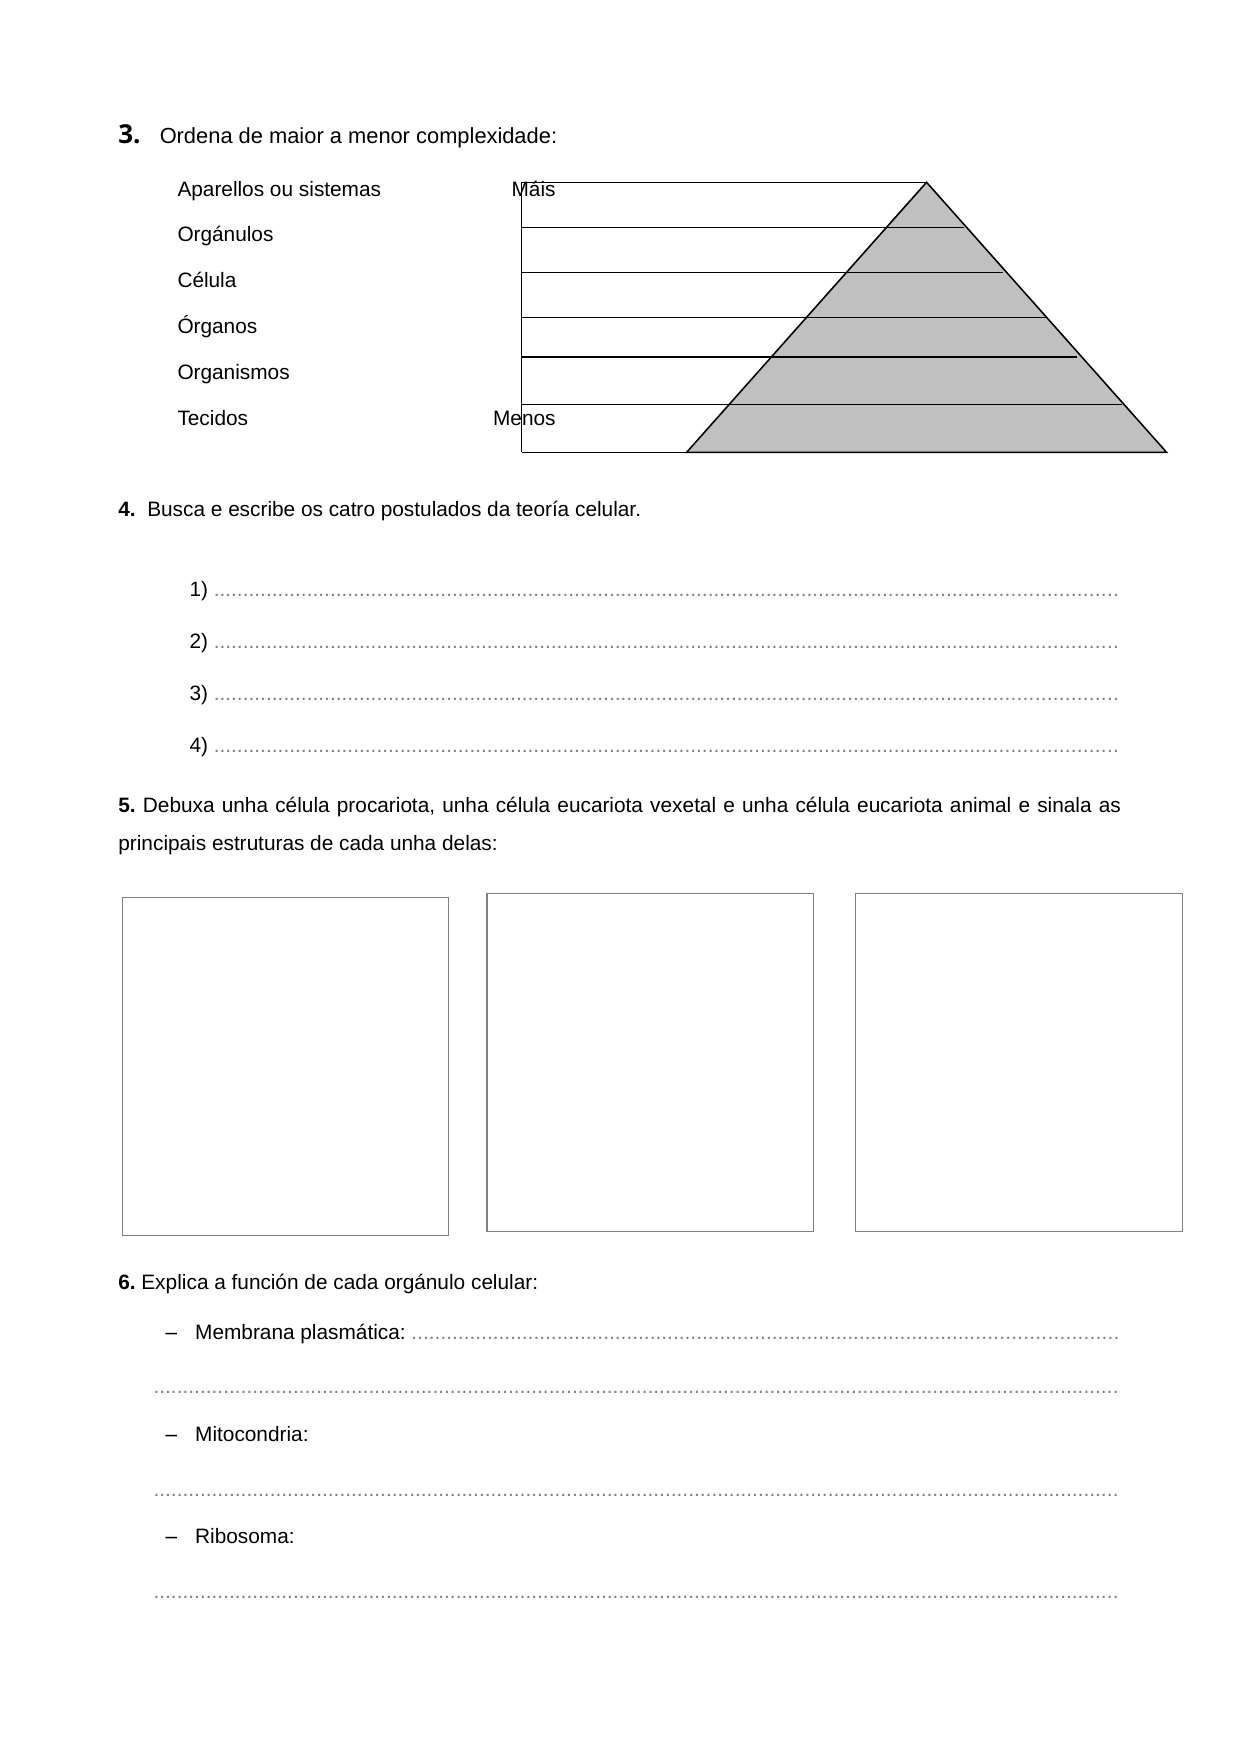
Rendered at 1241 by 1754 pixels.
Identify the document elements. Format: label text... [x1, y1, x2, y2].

text Tecidos Menos [522, 405, 726, 431]
text Tecidos Menos [177, 403, 521, 431]
list Mitocondria: [165, 1412, 1122, 1449]
text 3. Ordena de maior a menor complexidade: [118, 118, 945, 149]
text [963, 220, 1087, 247]
text Órganos [177, 312, 521, 339]
text [522, 228, 884, 247]
text Orgánulos [177, 220, 521, 247]
text Organismos [177, 358, 521, 385]
text 2) [189, 626, 1122, 653]
text [1044, 312, 1087, 339]
text [522, 220, 891, 227]
text 6. Explica a función de cada orgánulo celular: [118, 1260, 1122, 1297]
text [522, 312, 809, 317]
text 3) [189, 678, 1122, 706]
text [522, 273, 844, 293]
text Célula [177, 266, 521, 293]
text [522, 358, 768, 385]
text Aparellos ou sistemas Máis [177, 174, 1087, 201]
list Ribosoma: [165, 1514, 1122, 1551]
list Membrana plasmática: [165, 1310, 1122, 1347]
text 1) [189, 574, 1122, 601]
text [522, 318, 804, 339]
text [522, 266, 850, 272]
text [1003, 266, 1087, 293]
text 4. Busca e escribe os catro postulados da teoría celular. [118, 487, 1122, 524]
text 4) [189, 731, 1122, 758]
text 5. Debuxa unha célula procariota, unha célula eucariota vexetal e unha célula eucariota animal e sinala as principais estruturas de cada unha delas: [118, 783, 1122, 858]
